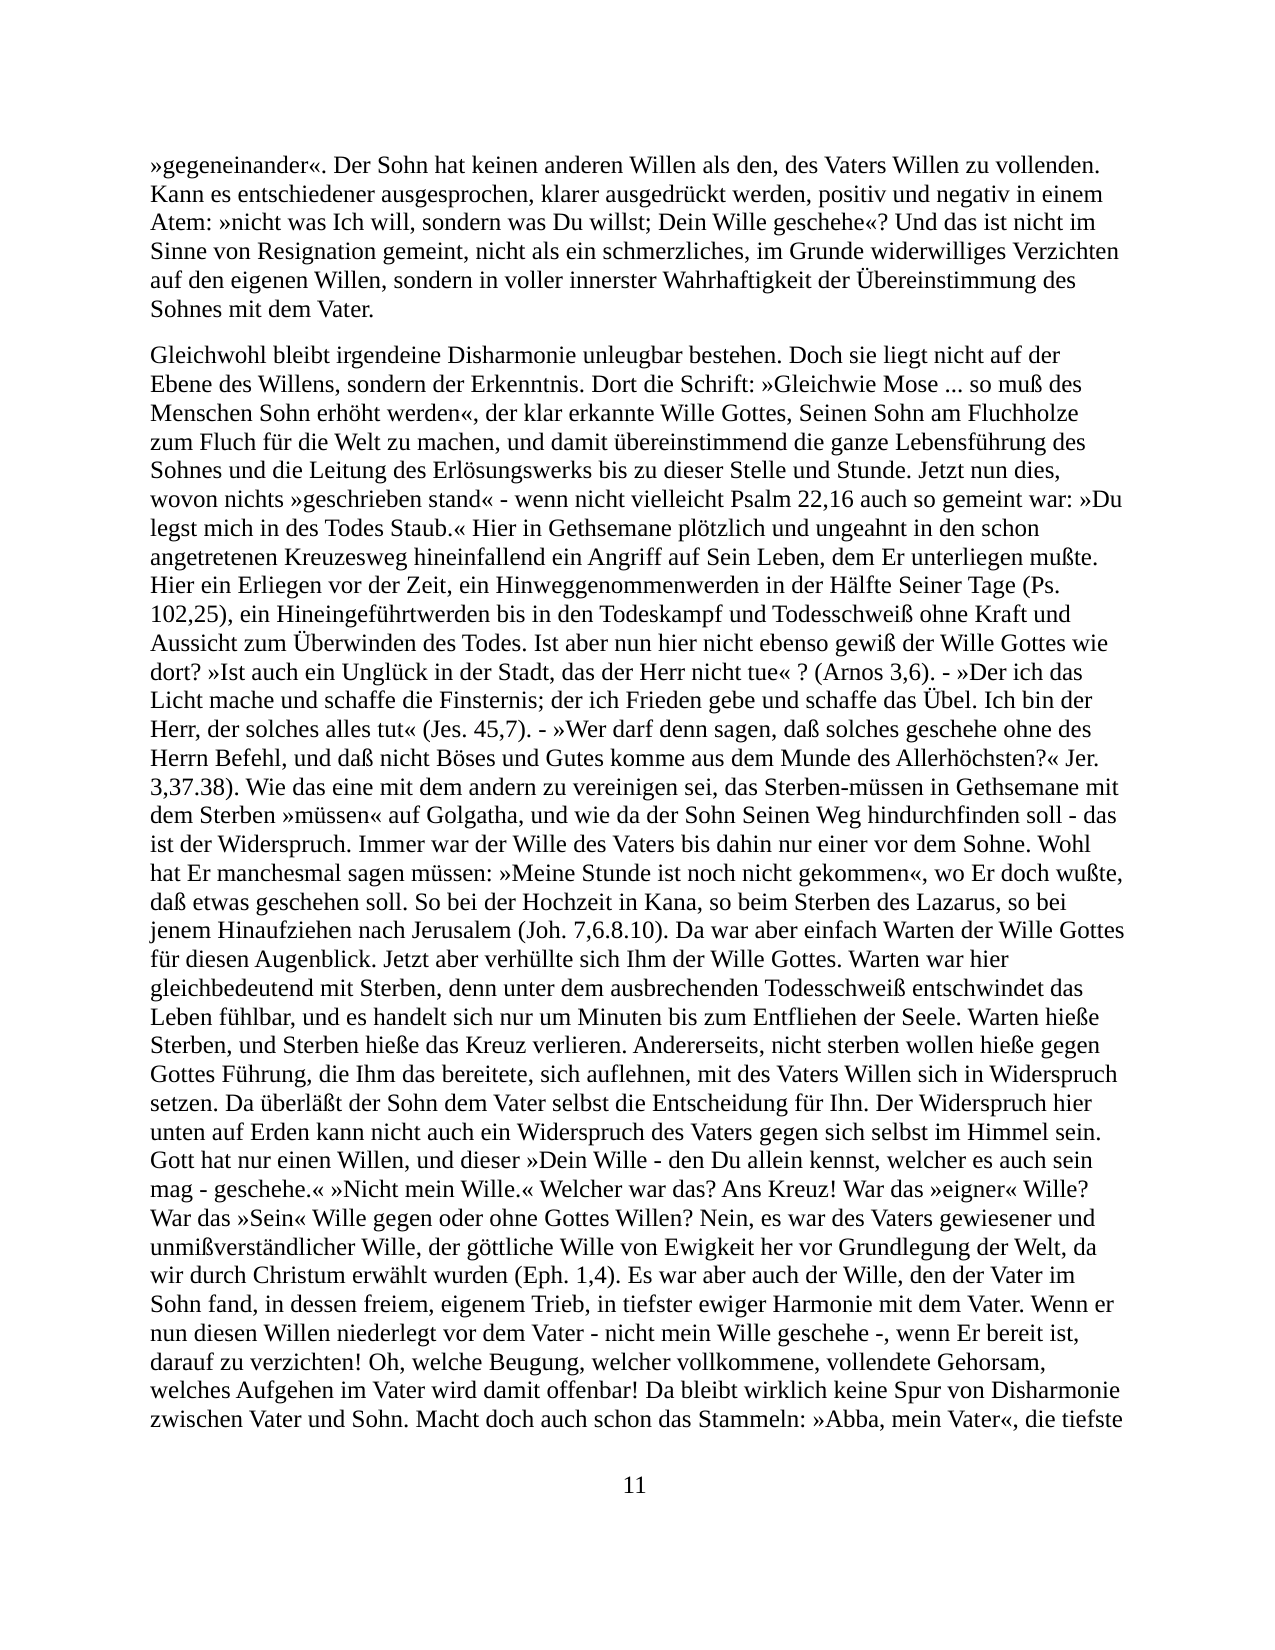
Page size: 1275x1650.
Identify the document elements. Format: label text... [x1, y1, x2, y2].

text Gleichwohl bleibt irgendeine Disharmonie unleugbar bestehen. Doch sie liegt nicht auf der Ebene des Willens, sondern der Erkenntnis. Dort die Schrift: »Gleichwie Mose ... so muß des Menschen Sohn erhöht werden«, der klar erkannte Wille Gottes, Seinen Sohn am Fluchholze zum Fluch für die Welt zu machen, und damit übereinstimmend die ganze Lebensführung des Sohnes und die Leitung des Erlösungswerks bis zu dieser Stelle und Stunde. Jetzt nun dies, wovon nichts »geschrieben stand« - wenn nicht vielleicht Psalm 22,16 auch so gemeint war: »Du legst mich in des Todes Staub.« Hier in Gethsemane plötzlich und ungeahnt in den schon angetretenen Kreuzesweg hineinfallend ein Angriff auf Sein Leben, dem Er unterliegen mußte. Hier ein Erliegen vor der Zeit, ein Hinweggenommenwerden in der Hälfte Seiner Tage (Ps. 102,25), ein Hineingeführtwerden bis in den Todeskampf und Todesschweiß ohne Kraft und Aussicht zum Überwinden des Todes. Ist aber nun hier nicht ebenso gewiß der Wille Gottes wie dort? »Ist auch ein Unglück in der Stadt, das der Herr nicht tue« ? (Arnos 3,6). - »Der ich das Licht mache und schaffe die Finsternis; der ich Frieden gebe und schaffe das Übel. Ich bin der Herr, der solches alles tut« (Jes. 45,7). - »Wer darf denn sagen, daß solches geschehe ohne des Herrn Befehl, und daß nicht Böses und Gutes komme aus dem Munde des Allerhöchsten?« Jer. 3,37.38). Wie das eine mit dem andern zu vereinigen sei, das Sterben-müssen in Gethsemane mit dem Sterben »müssen« auf Golgatha, und wie da der Sohn Seinen Weg hindurchfinden soll - das ist der Widerspruch. Immer war der Wille des Vaters bis dahin nur einer vor dem Sohne. Wohl hat Er manchesmal sagen müssen: »Meine Stunde ist noch nicht gekommen«, wo Er doch wußte, daß etwas geschehen soll. So bei der Hochzeit in Kana, so beim Sterben des Lazarus, so bei jenem Hinaufziehen nach Jerusalem (Joh. 7,6.8.10). Da war aber einfach Warten der Wille Gottes für diesen Augenblick. Jetzt aber verhüllte sich Ihm der Wille Gottes. Warten war hier gleichbedeutend mit Sterben, denn unter dem ausbrechenden Todesschweiß entschwindet das Leben fühlbar, und es handelt sich nur um Minuten bis zum Entfliehen der Seele. Warten hieße Sterben, und Sterben hieße das Kreuz verlieren. Andererseits, nicht sterben wollen hieße gegen Gottes Führung, die Ihm das bereitete, sich auflehnen, mit des Vaters Willen sich in Widerspruch setzen. Da überläßt der Sohn dem Vater selbst die Entscheidung für Ihn. Der Widerspruch hier unten auf Erden kann nicht auch ein Widerspruch des Vaters gegen sich selbst im Himmel sein. Gott hat nur einen Willen, und dieser »Dein Wille - den Du allein kennst, welcher es auch sein mag - geschehe.« »Nicht mein Wille.« Welcher war das? Ans Kreuz! War das »eigner« Wille? War das »Sein« Wille gegen oder ohne Gottes Willen? Nein, es war des Vaters gewiesener und unmißverständlicher Wille, der göttliche Wille von Ewigkeit her vor Grundlegung der Welt, da wir durch Christum erwählt wurden (Eph. 1,4). Es war aber auch der Wille, den der Vater im Sohn fand, in dessen freiem, eigenem Trieb, in tiefster ewiger Harmonie mit dem Vater. Wenn er nun diesen Willen niederlegt vor dem Vater - nicht mein Wille geschehe -, wenn Er bereit ist, darauf zu verzichten! Oh, welche Beugung, welcher vollkommene, vollendete Gehorsam, welches Aufgehen im Vater wird damit offenbar! Da bleibt wirklich keine Spur von Disharmonie zwischen Vater und Sohn. Macht doch auch schon das Stammeln: »Abba, mein Vater«, die tiefste [150, 340, 1125, 1433]
text »gegeneinander«. Der Sohn hat keinen anderen Willen als den, des Vaters Willen zu vollenden. Kann es entschiedener ausgesprochen, klarer ausgedrückt werden, positiv und negativ in einem Atem: »nicht was Ich will, sondern was Du willst; Dein Wille geschehe«? Und das ist nicht im Sinne von Resignation gemeint, nicht als ein schmerzliches, im Grunde widerwilliges Verzichten auf den eigenen Willen, sondern in voller innerster Wahrhaftigkeit der Übereinstimmung des Sohnes mit dem Vater. [150, 150, 1125, 322]
